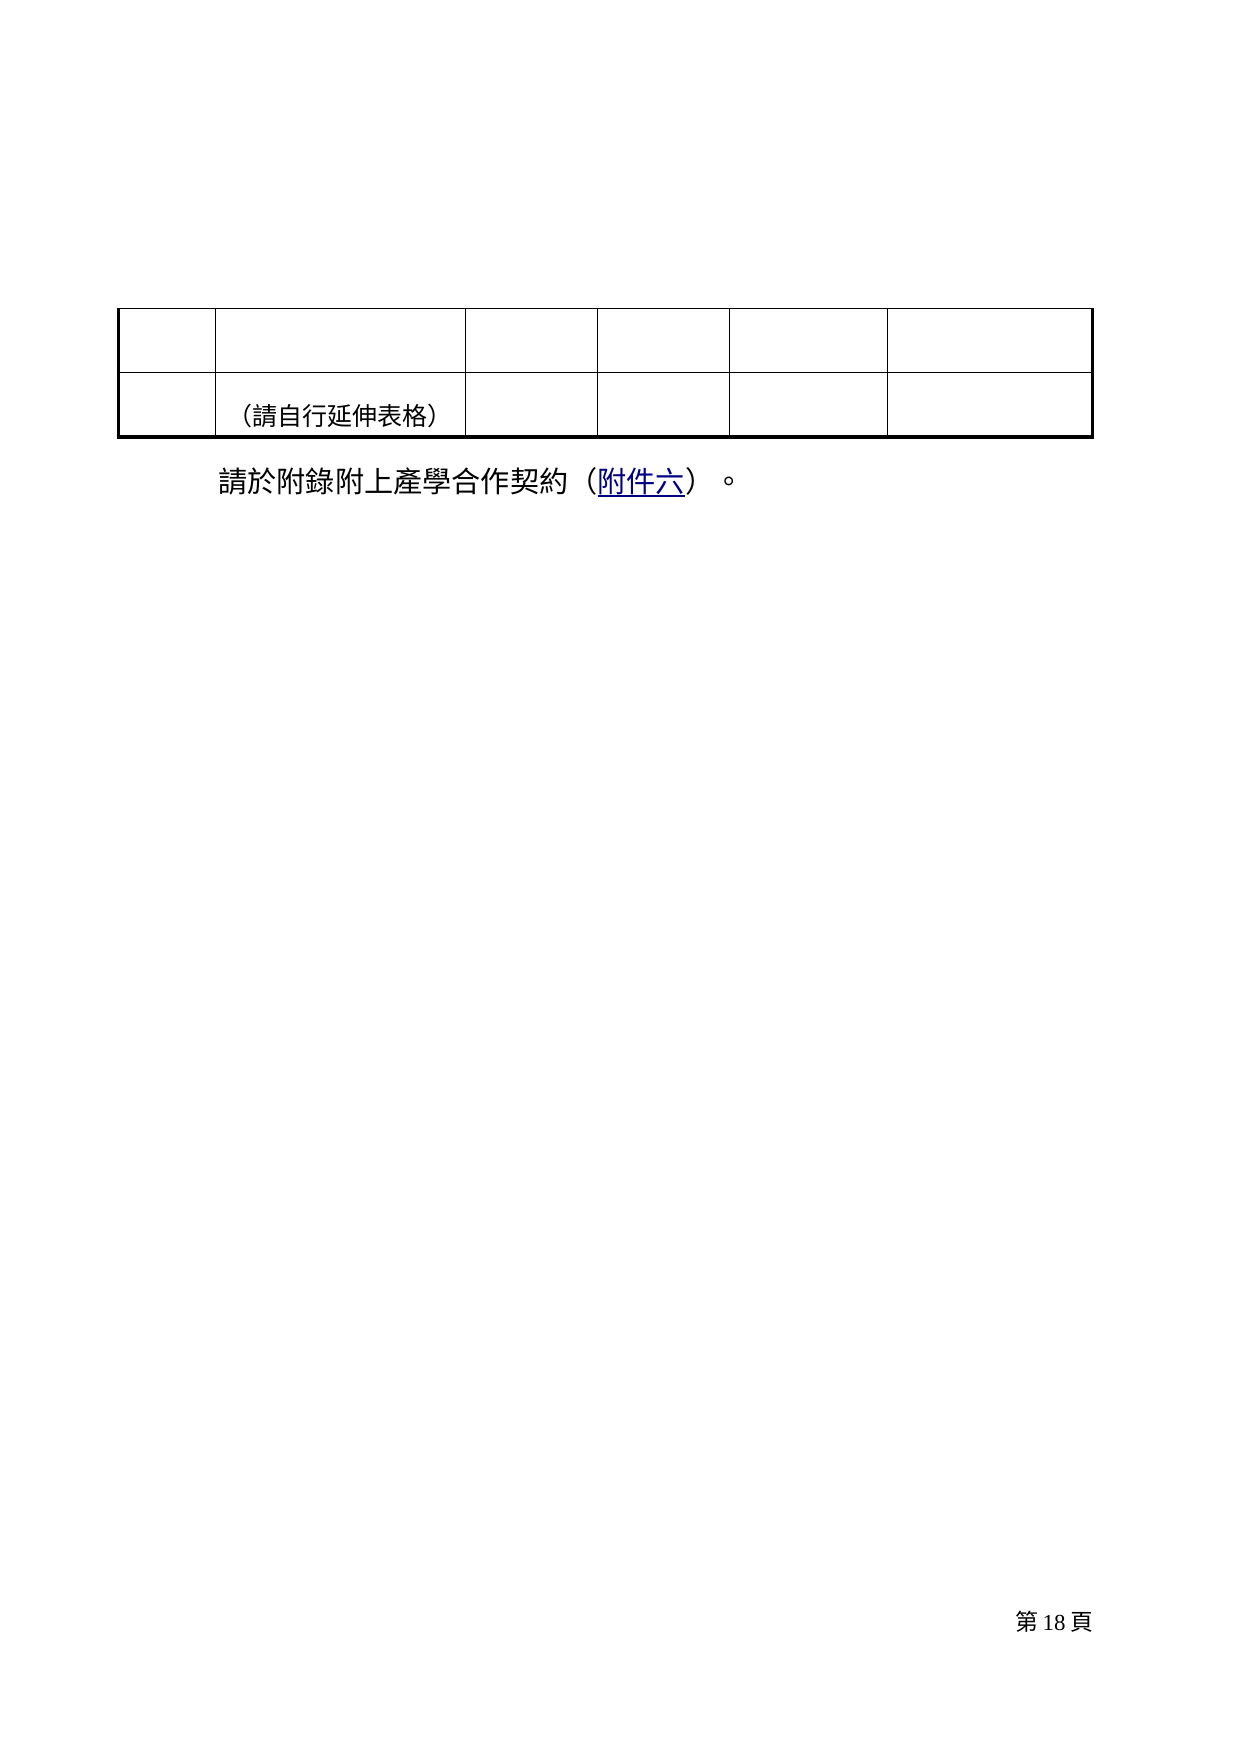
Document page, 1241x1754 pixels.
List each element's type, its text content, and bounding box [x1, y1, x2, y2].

table_cell [598, 309, 729, 372]
table_cell [730, 373, 887, 435]
table_cell [466, 309, 597, 372]
table_cell [598, 373, 729, 435]
table_cell [120, 309, 215, 372]
table_cell [216, 309, 465, 372]
table_cell （請自行延伸表格） [216, 373, 465, 435]
table_cell [888, 309, 1091, 372]
table_cell [888, 373, 1091, 435]
table_cell [466, 373, 597, 435]
table_cell [730, 309, 887, 372]
text 請於附錄附上產學合作契約（附件六）。 [118, 439, 1093, 501]
table_cell [120, 373, 215, 435]
